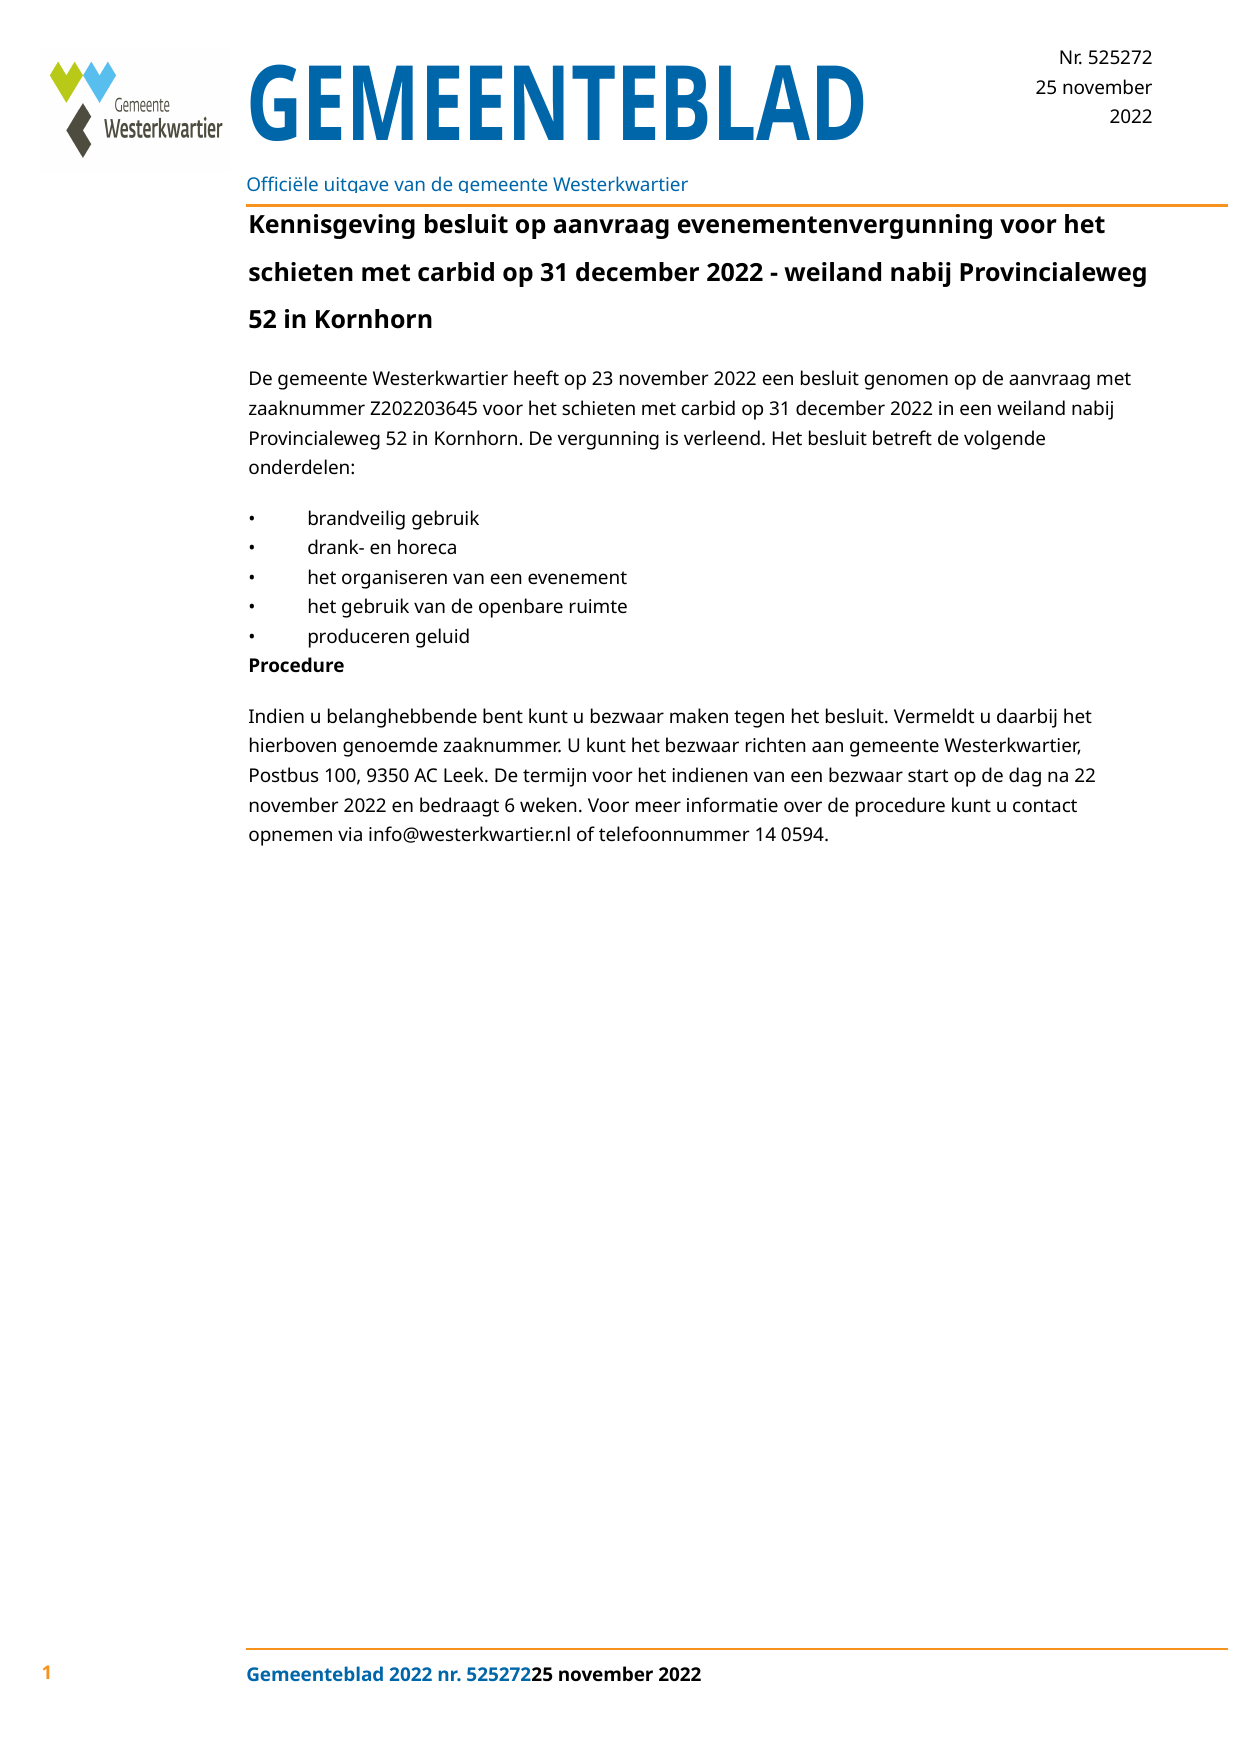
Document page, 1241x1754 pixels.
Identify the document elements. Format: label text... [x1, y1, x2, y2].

list drank- en horeca [248, 534, 1152, 560]
text De gemeente Westerkwartier heeft op 23 november 2022 een besluit genomen op de aanvraag met zaaknummer Z202203645 voor het schieten met carbid op 31 december 2022 in een weiland nabij Provincialeweg 52 in Kornhorn. De vergunning is verleend. Het besluit betreft de volgende onderdelen: [248, 366, 1152, 480]
text Indien u belanghebbende bent kunt u bezwaar maken tegen het besluit. Vermeldt u daarbij het hierboven genoemde zaaknummer. U kunt het bezwaar richten aan gemeente Westerkwartier, Postbus 100, 9350 AC Leek. De termijn voor het indienen van een bezwaar start op de dag na 22 november 2022 en bedraagt 6 weken. Voor meer informatie over de procedure kunt u contact opnemen via info@westerkwartier.nl of telefoonnummer 14 0594. [248, 703, 1152, 847]
list produceren geluid [248, 623, 1152, 649]
list brandveilig gebruik [248, 505, 1152, 530]
list het organiseren van een evenement [248, 564, 1152, 589]
list het gebruik van de openbare ruimte [248, 593, 1152, 619]
text Kennisgeving besluit op aanvraag evenementenvergunning voor het schieten met carbid op 31 december 2022 - weiland nabij Provincialeweg 52 in Kornhorn [248, 207, 1152, 336]
text Procedure [248, 653, 1152, 678]
picture [41, 47, 231, 172]
